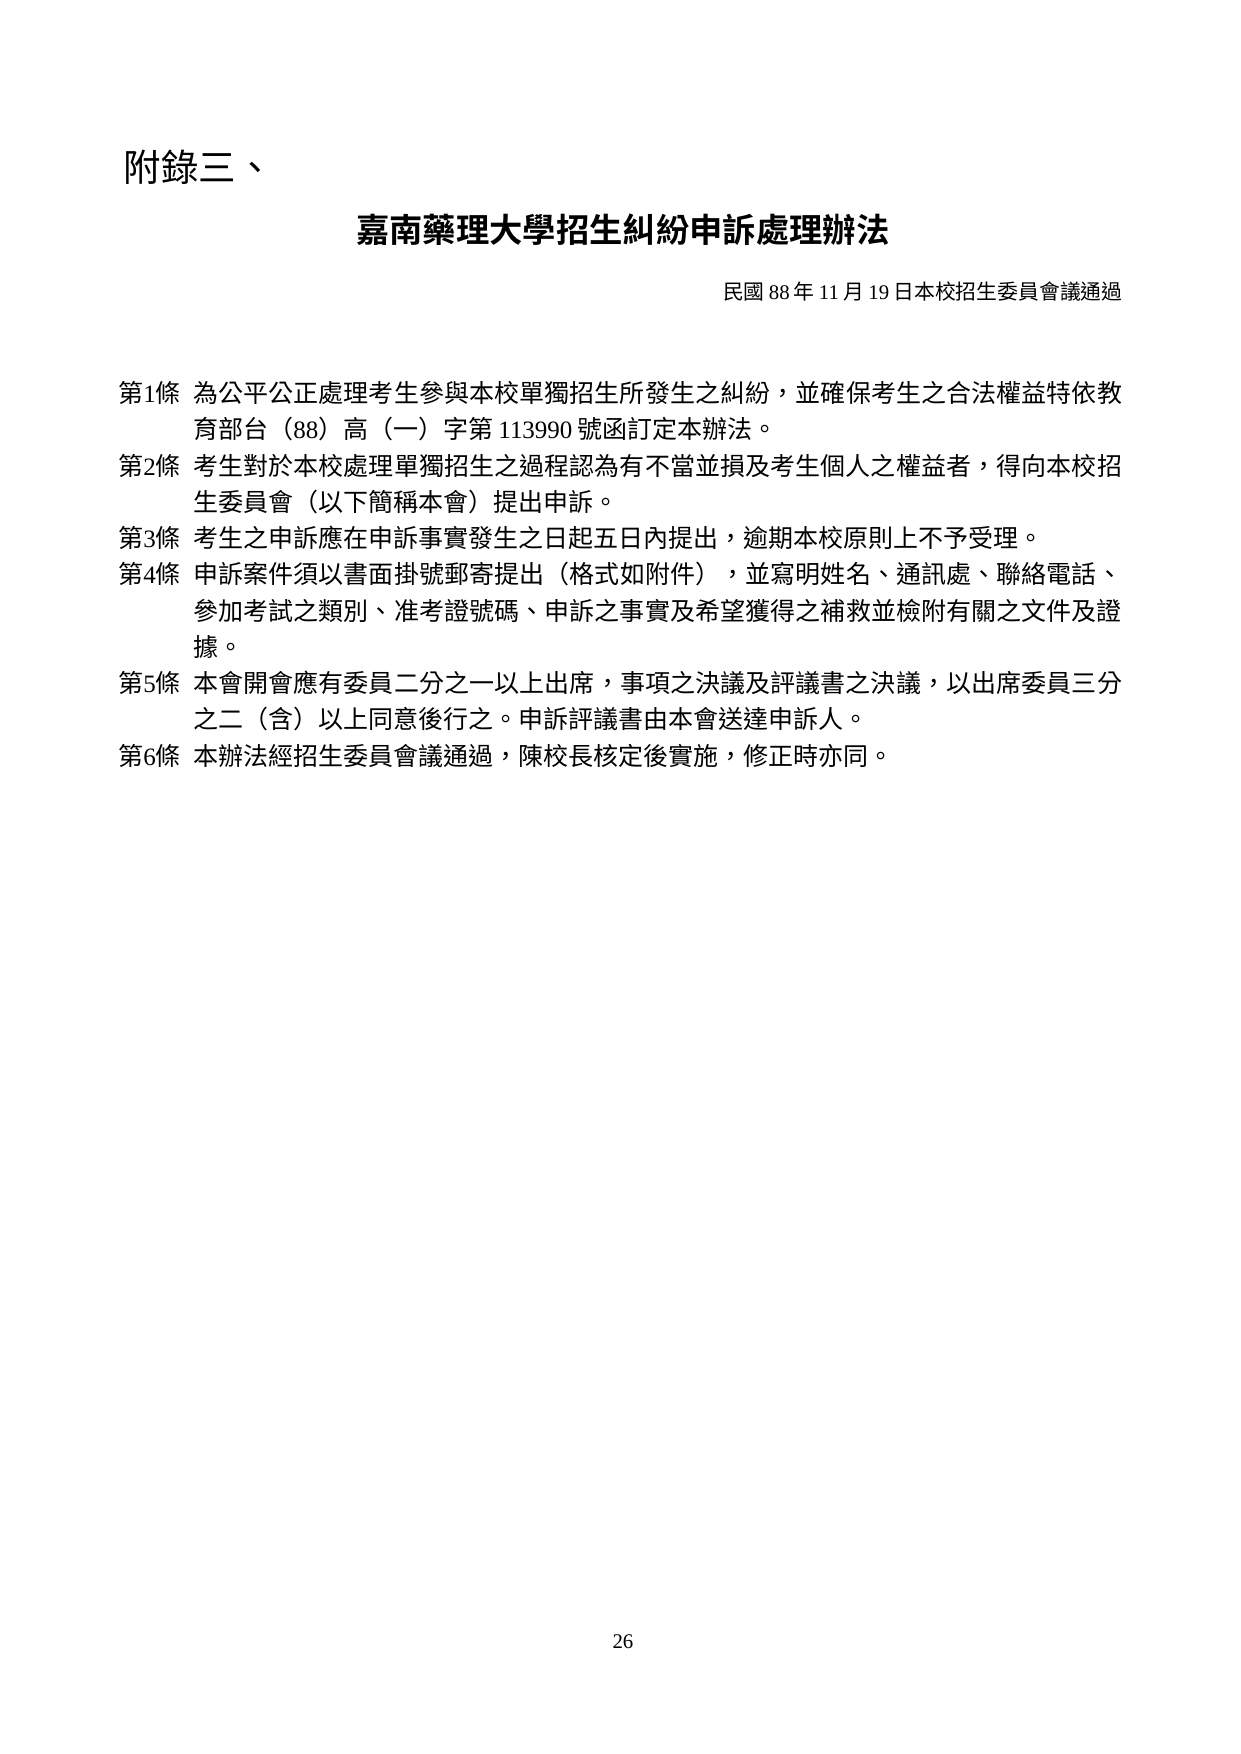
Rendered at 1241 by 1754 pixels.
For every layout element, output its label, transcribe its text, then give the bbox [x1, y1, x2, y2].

list 本辦法經招生委員會議通過，陳校長核定後實施，修正時亦同。 [118, 736, 1122, 772]
text 嘉南藥理大學招生糾紛申訴處理辦法 [118, 186, 1122, 248]
list 本會開會應有委員二分之一以上出席，事項之決議及評議書之決議，以出席委員三分之二（含）以上同意後行之。申訴評議書由本會送達申訴人。 [118, 663, 1122, 736]
text 附錄三、 [118, 123, 1122, 186]
list 考生對於本校處理單獨招生之過程認為有不當並損及考生個人之權益者，得向本校招生委員會（以下簡稱本會）提出申訴。 [118, 446, 1122, 518]
list 為公平公正處理考生參與本校單獨招生所發生之糾紛，並確保考生之合法權益特依教育部台（88）高（一）字第113990號函訂定本辦法。 [118, 373, 1122, 446]
text 民國88年11月19日本校招生委員會議通過 [118, 248, 1122, 311]
list 申訴案件須以書面掛號郵寄提出（格式如附件），並寫明姓名、通訊處、聯絡電話、參加考試之類別、准考證號碼、申訴之事實及希望獲得之補救並檢附有關之文件及證據。 [118, 555, 1122, 663]
list 考生之申訴應在申訴事實發生之日起五日內提出，逾期本校原則上不予受理。 [118, 518, 1122, 555]
